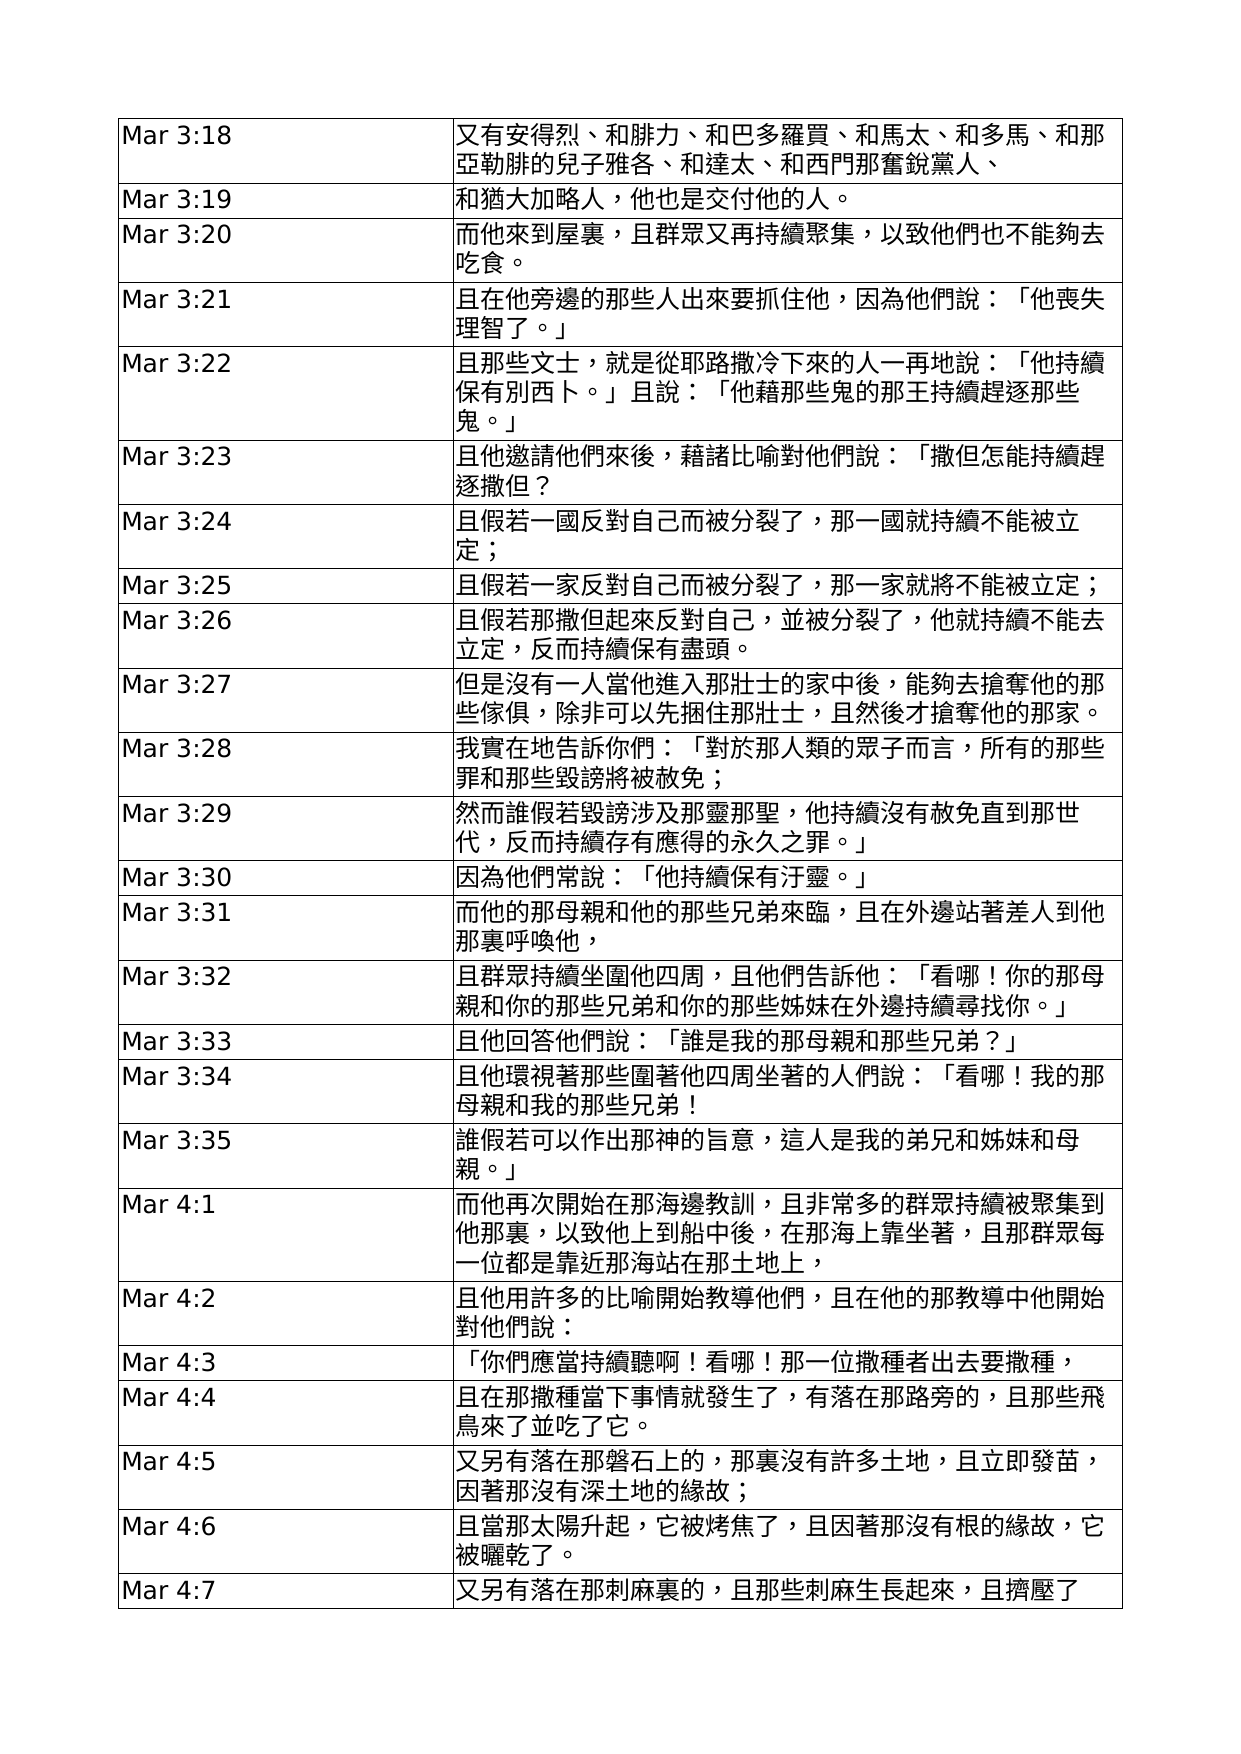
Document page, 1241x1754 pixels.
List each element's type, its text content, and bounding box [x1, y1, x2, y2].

table_cell 因為他們常說：「他持續保有汙靈。」 [454, 861, 1122, 895]
table_cell Mar 3:25 [119, 569, 453, 603]
table_cell 而他來到屋裏，且群眾又再持續聚集，以致他們也不能夠去吃食。 [454, 219, 1122, 282]
table_cell Mar 3:31 [119, 896, 453, 959]
table_cell 且他環視著那些圍著他四周坐著的人們說：「看哪！我的那母親和我的那些兄弟！ [454, 1060, 1122, 1123]
table_cell Mar 3:35 [119, 1124, 453, 1187]
table_cell 且當那太陽升起，它被烤焦了，且因著那沒有根的緣故，它被曬乾了。 [454, 1510, 1122, 1573]
table_cell 和猶大加略人，他也是交付他的人。 [454, 184, 1122, 217]
table_cell 且在那撒種當下事情就發生了，有落在那路旁的，且那些飛鳥來了並吃了它。 [454, 1381, 1122, 1444]
table_cell Mar 4:5 [119, 1446, 453, 1509]
table_cell 又另有落在那刺麻裏的，且那些刺麻生長起來，且擠壓了 [454, 1574, 1122, 1608]
table_cell 然而誰假若毀謗涉及那靈那聖，他持續沒有赦免直到那世代，反而持續存有應得的永久之罪。」 [454, 797, 1122, 860]
table_cell 且他回答他們說：「誰是我的那母親和那些兄弟？」 [454, 1025, 1122, 1059]
table_cell Mar 3:28 [119, 733, 453, 796]
table_cell Mar 4:3 [119, 1346, 453, 1380]
table_cell 又有安得烈、和腓力、和巴多羅買、和馬太、和多馬、和那亞勒腓的兒子雅各、和達太、和西門那奮銳黨人、 [454, 119, 1122, 182]
table_cell Mar 4:4 [119, 1381, 453, 1444]
table_cell Mar 3:24 [119, 505, 453, 568]
table_cell Mar 4:2 [119, 1282, 453, 1345]
table_cell 且他用許多的比喻開始教導他們，且在他的那教導中他開始對他們說： [454, 1282, 1122, 1345]
table_cell Mar 4:1 [119, 1189, 453, 1281]
table_cell Mar 3:27 [119, 669, 453, 732]
table_cell 且他邀請他們來後，藉諸比喻對他們說：「撒但怎能持續趕逐撒但？ [454, 441, 1122, 504]
table_cell 且在他旁邊的那些人出來要抓住他，因為他們說：「他喪失理智了。」 [454, 283, 1122, 346]
table_cell Mar 3:21 [119, 283, 453, 346]
table_cell 且那些文士，就是從耶路撒冷下來的人一再地說：「他持續保有別西卜。」且說：「他藉那些鬼的那王持續趕逐那些鬼。」 [454, 347, 1122, 439]
table_cell 又另有落在那磐石上的，那裏沒有許多土地，且立即發苗，因著那沒有深土地的緣故； [454, 1446, 1122, 1509]
table_cell Mar 3:23 [119, 441, 453, 504]
table_cell 我實在地告訴你們：「對於那人類的眾子而言，所有的那些罪和那些毀謗將被赦免； [454, 733, 1122, 796]
table_cell 且假若一國反對自己而被分裂了，那一國就持續不能被立定； [454, 505, 1122, 568]
table_cell 「你們應當持續聽啊！看哪！那一位撒種者出去要撒種， [454, 1346, 1122, 1380]
table_cell Mar 3:30 [119, 861, 453, 895]
table_cell Mar 3:34 [119, 1060, 453, 1123]
table_cell 且假若那撒但起來反對自己，並被分裂了，他就持續不能去立定，反而持續保有盡頭。 [454, 604, 1122, 667]
table_cell 而他再次開始在那海邊教訓，且非常多的群眾持續被聚集到他那裏，以致他上到船中後，在那海上靠坐著，且那群眾每一位都是靠近那海站在那土地上， [454, 1189, 1122, 1281]
table_cell 且假若一家反對自己而被分裂了，那一家就將不能被立定； [454, 569, 1122, 603]
table_cell Mar 3:33 [119, 1025, 453, 1059]
table_cell Mar 3:19 [119, 184, 453, 217]
table_cell Mar 3:20 [119, 219, 453, 282]
table_cell Mar 3:18 [119, 119, 453, 182]
table_cell Mar 4:6 [119, 1510, 453, 1573]
table_cell Mar 3:29 [119, 797, 453, 860]
table_cell Mar 3:26 [119, 604, 453, 667]
table_cell 且群眾持續坐圍他四周，且他們告訴他：「看哪！你的那母親和你的那些兄弟和你的那些姊妹在外邊持續尋找你。」 [454, 961, 1122, 1024]
table_cell 誰假若可以作出那神的旨意，這人是我的弟兄和姊妹和母親。」 [454, 1124, 1122, 1187]
table_cell Mar 4:7 [119, 1574, 453, 1608]
table_cell Mar 3:32 [119, 961, 453, 1024]
table_cell Mar 3:22 [119, 347, 453, 439]
table_cell 但是沒有一人當他進入那壯士的家中後，能夠去搶奪他的那些傢俱，除非可以先捆住那壯士，且然後才搶奪他的那家。 [454, 669, 1122, 732]
table_cell 而他的那母親和他的那些兄弟來臨，且在外邊站著差人到他那裏呼喚他， [454, 896, 1122, 959]
